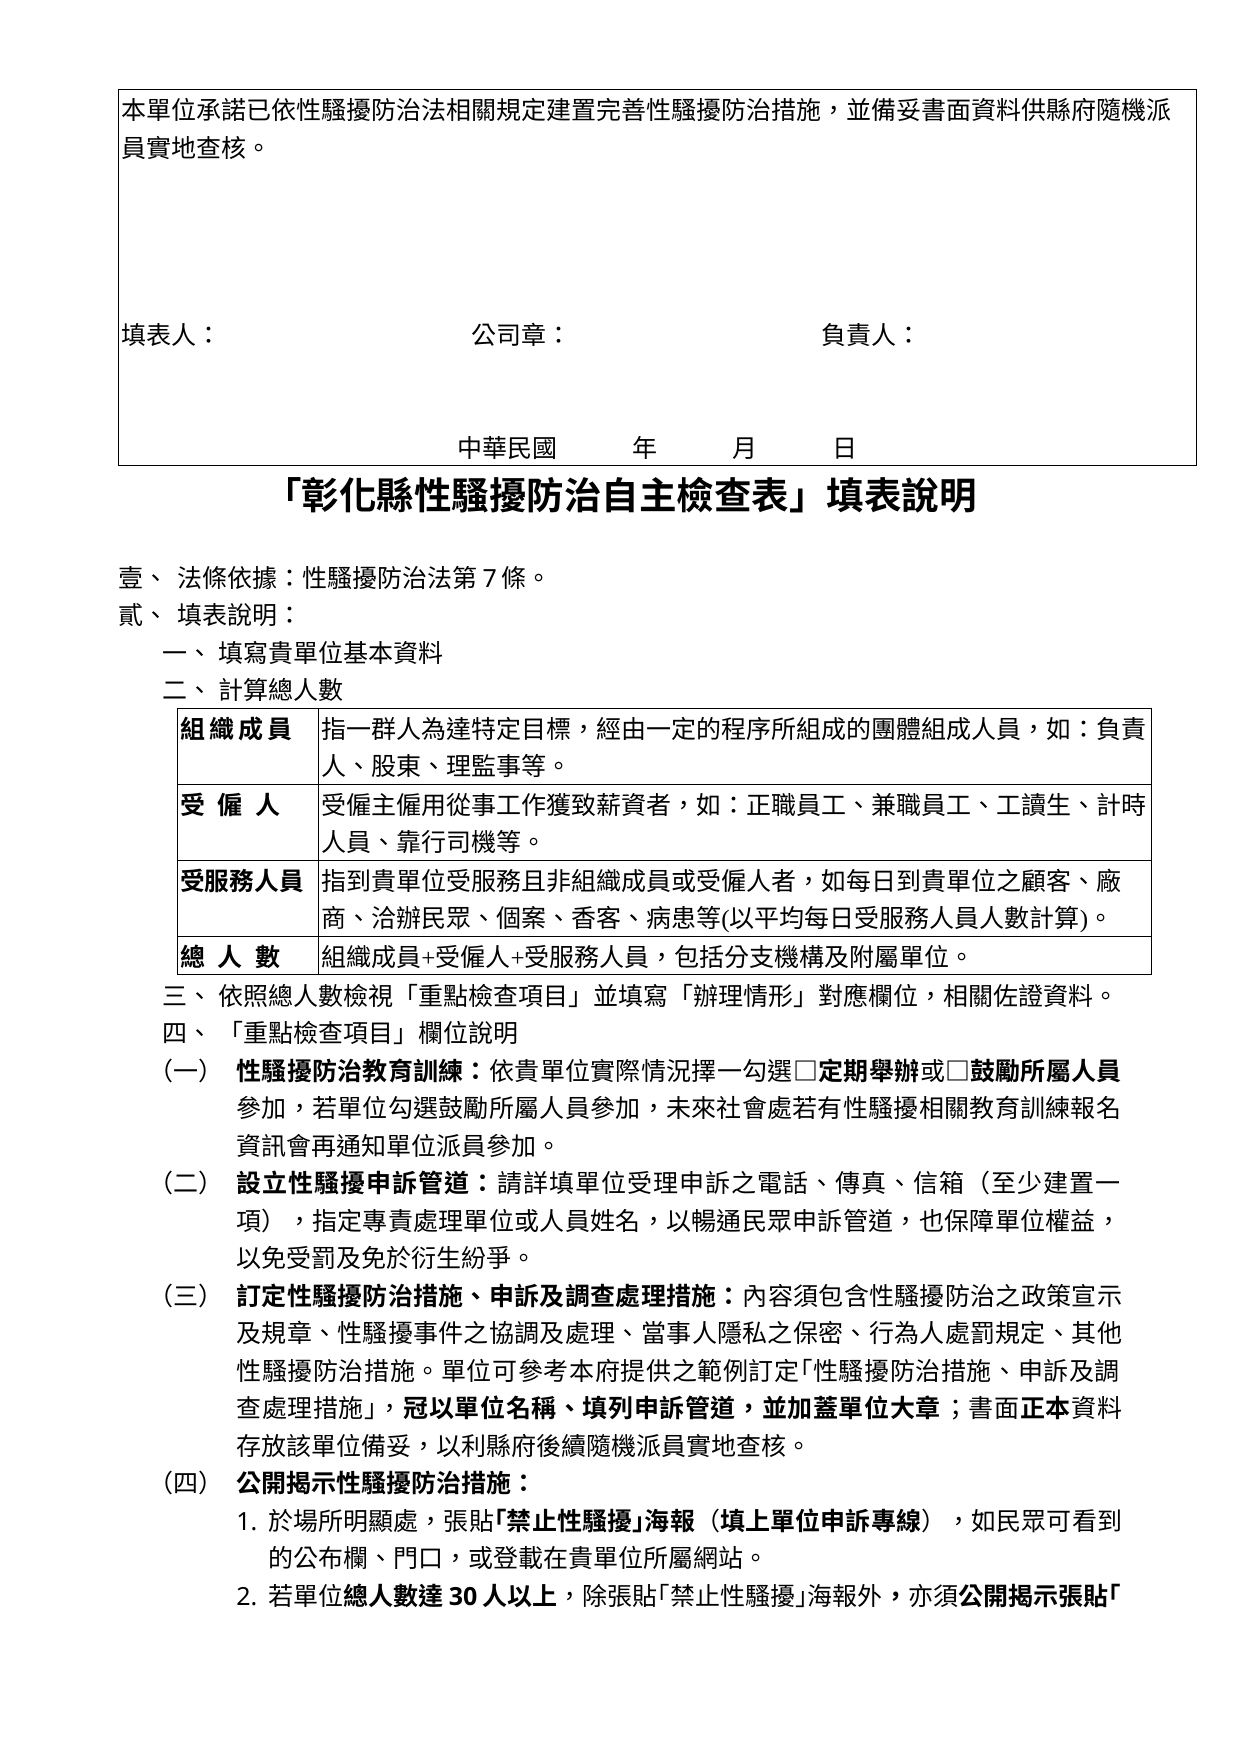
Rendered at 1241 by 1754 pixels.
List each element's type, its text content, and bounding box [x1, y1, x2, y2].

list 訂定性騷擾防治措施、申訴及調查處理措施：內容須包含性騷擾防治之政策宣示及規章、性騷擾事件之協調及處理、當事人隱私之保密、行為人處罰規定、其他性騷擾防治措施。單位可參考本府提供之範例訂定｢性騷擾防治措施、申訴及調查處理措施｣，冠以單位名稱、填列申訴管道，並加蓋單位大章；書面正本資料存放該單位備妥，以利縣府後續隨機派員實地查核。 [148, 1275, 1122, 1463]
table_cell 本單位承諾已依性騷擾防治法相關規定建置完善性騷擾防治措施，並備妥書面資料供縣府隨機派員實地查核。 填表人： 公司章： 負責人： 中華民國 年 月 日 [119, 90, 1196, 465]
table_header 指一群人為達特定目標，經由一定的程序所組成的團體組成人員，如：負責人、股東、理監事等。 [319, 709, 1151, 784]
list 公開揭示性騷擾防治措施： [148, 1463, 1122, 1500]
table_cell 總人數 [178, 937, 318, 974]
table_cell 受僱主僱用從事工作獲致薪資者，如：正職員工、兼職員工、工讀生、計時人員、靠行司機等。 [319, 785, 1151, 860]
table_header 組織成員 [178, 709, 318, 784]
table_cell 受服務人員 [178, 861, 318, 936]
table_cell 組織成員+受僱人+受服務人員，包括分支機構及附屬單位。 [319, 937, 1151, 974]
list 依照總人數檢視「重點檢查項目」並填寫「辦理情形」對應欄位，相關佐證資料。 [162, 975, 1122, 1013]
table_cell 指到貴單位受服務且非組織成員或受僱人者，如每日到貴單位之顧客、廠商、洽辦民眾、個案、香客、病患等(以平均每日受服務人員人數計算)。 [319, 861, 1151, 936]
list 填寫貴單位基本資料 [162, 633, 1122, 670]
list 若單位總人數達30人以上，除張貼｢禁止性騷擾｣海報外，亦須公開揭示張貼｢ [236, 1575, 1122, 1613]
list 法條依據：性騷擾防治法第7條。 [118, 558, 1122, 595]
list 「重點檢查項目」欄位說明 [162, 1013, 1122, 1050]
list 性騷擾防治教育訓練：依貴單位實際情況擇一勾選□定期舉辦或□鼓勵所屬人員參加，若單位勾選鼓勵所屬人員參加，未來社會處若有性騷擾相關教育訓練報名資訊會再通知單位派員參加。 [148, 1050, 1122, 1163]
list 計算總人數 [162, 670, 1122, 708]
list 於場所明顯處，張貼｢禁止性騷擾｣海報（填上單位申訴專線），如民眾可看到的公布欄、門口，或登載在貴單位所屬網站。 [236, 1500, 1122, 1575]
list 填表說明： [118, 595, 1122, 633]
table_cell 受僱人 [178, 785, 318, 860]
list 設立性騷擾申訴管道：請詳填單位受理申訴之電話、傳真、信箱（至少建置一項），指定專責處理單位或人員姓名，以暢通民眾申訴管道，也保障單位權益，以免受罰及免於衍生紛爭。 [148, 1163, 1122, 1275]
text 「彰化縣性騷擾防治自主檢查表」填表說明 [118, 466, 1122, 520]
